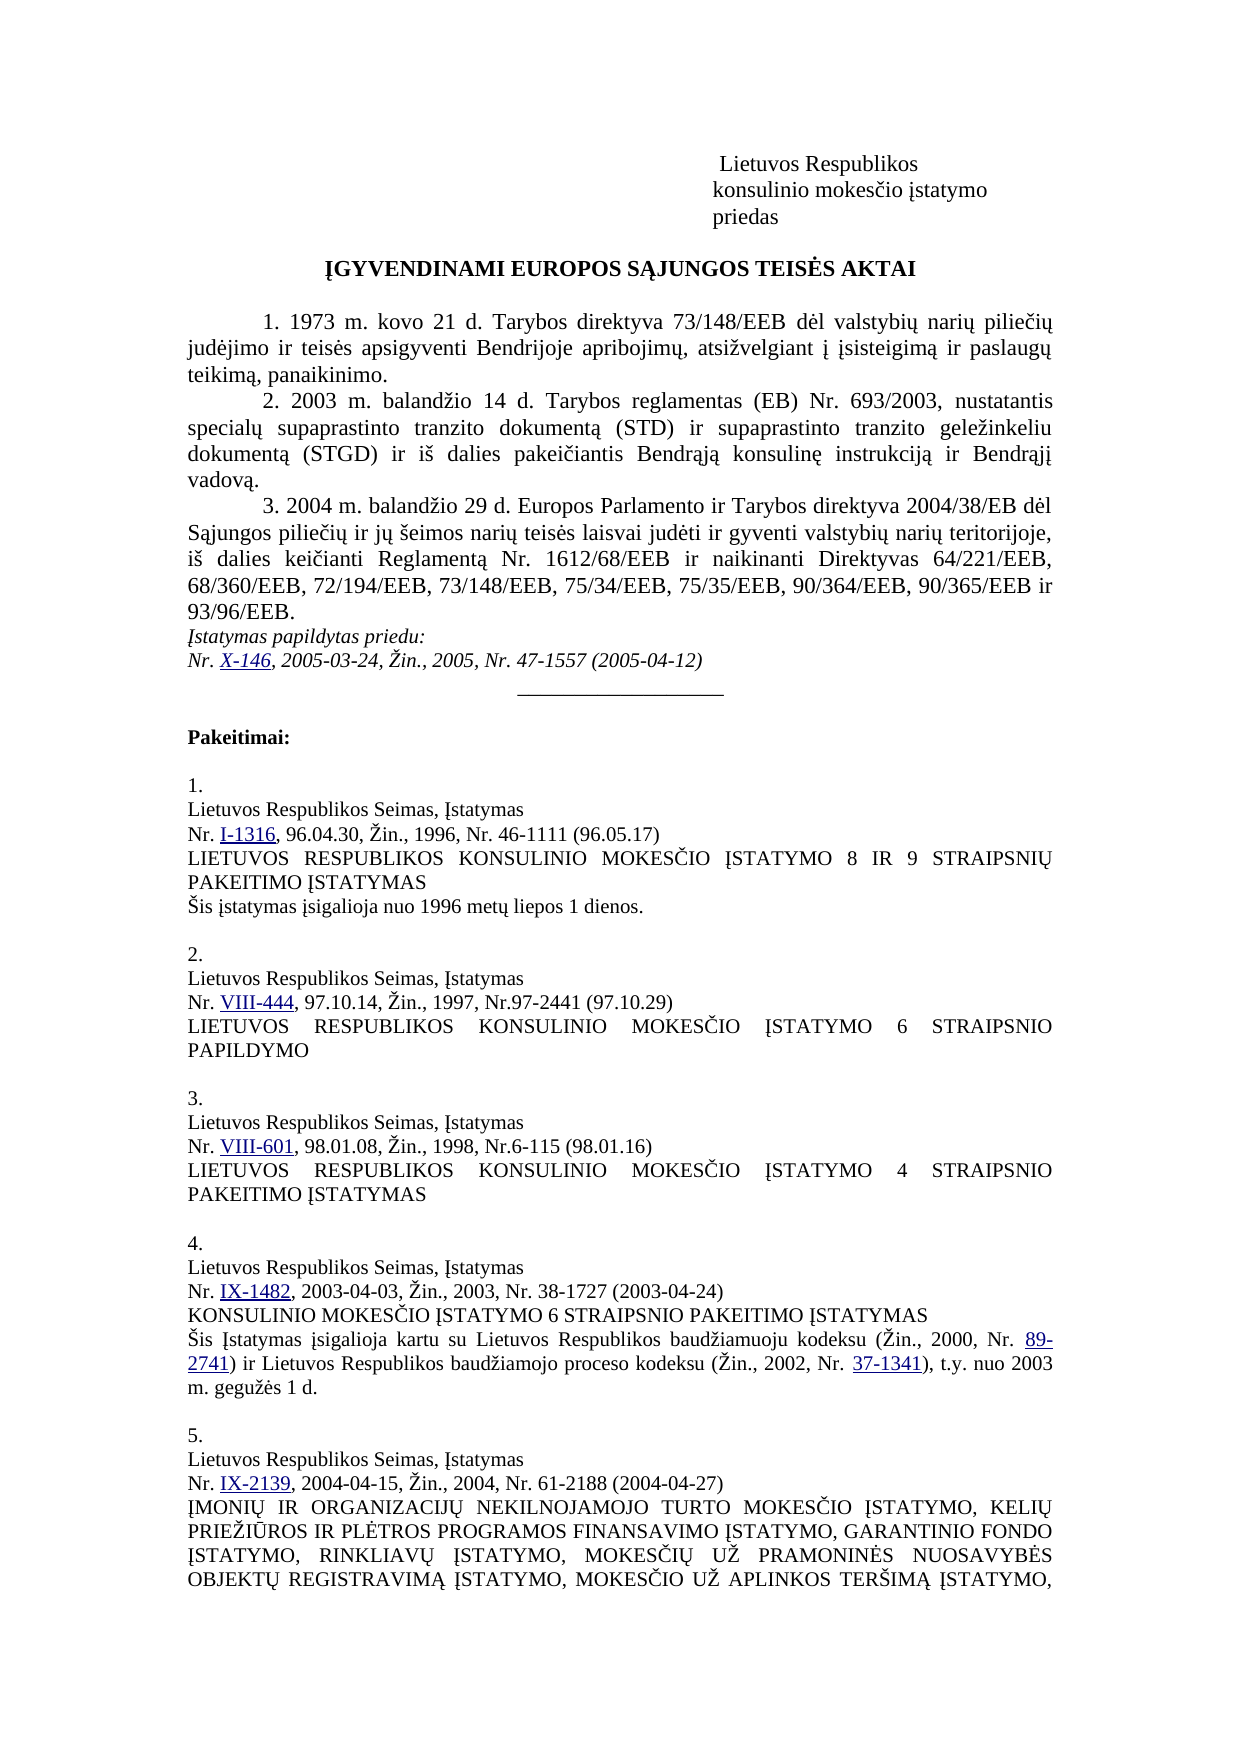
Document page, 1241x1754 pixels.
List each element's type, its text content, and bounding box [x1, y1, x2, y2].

text 3. [187, 1086, 1053, 1110]
text Lietuvos Respublikos Seimas, Įstatymas [187, 797, 1053, 821]
text LIETUVOS RESPUBLIKOS KONSULINIO MOKESČIO ĮSTATYMO 8 IR 9 STRAIPSNIŲ PAKEITIMO ĮSTATYMAS [187, 846, 1053, 894]
text Įstatymas papildytas priedu: [187, 624, 1053, 648]
text Lietuvos Respublikos Seimas, Įstatymas [187, 1254, 1053, 1279]
text Lietuvos Respublikos [187, 150, 1053, 176]
text 1. [187, 773, 1053, 797]
text LIETUVOS RESPUBLIKOS KONSULINIO MOKESČIO ĮSTATYMO 6 STRAIPSNIO PAPILDYMO [187, 1014, 1053, 1062]
text Nr. I-1316, 96.04.30, Žin., 1996, Nr. 46-1111 (96.05.17) [187, 821, 1053, 846]
text Lietuvos Respublikos Seimas, Įstatymas [187, 1447, 1053, 1471]
text Nr. VIII-444, 97.10.14, Žin., 1997, Nr.97-2441 (97.10.29) [187, 990, 1053, 1014]
text Lietuvos Respublikos Seimas, Įstatymas [187, 1110, 1053, 1134]
text Nr. VIII-601, 98.01.08, Žin., 1998, Nr.6-115 (98.01.16) [187, 1134, 1053, 1158]
text 1. 1973 m. kovo 21 d. Tarybos direktyva 73/148/EEB dėl valstybių narių piliečių judėjimo ir teisės apsigyventi Bendrijoje apribojimų, atsižvelgiant į įsisteigimą ir paslaugų teikimą, panaikinimo. [187, 308, 1053, 387]
text 4. [187, 1231, 1053, 1254]
text 3. 2004 m. balandžio 29 d. Europos Parlamento ir Tarybos direktyva 2004/38/EB dėl Sąjungos piliečių ir jų šeimos narių teisės laisvai judėti ir gyventi valstybių narių teritorijoje, iš dalies keičianti Reglamentą Nr. 1612/68/EEB ir naikinanti Direktyvas 64/221/EEB, 68/360/EEB, 72/194/EEB, 73/148/EEB, 75/34/EEB, 75/35/EEB, 90/364/EEB, 90/365/EEB ir 93/96/EEB. [187, 493, 1053, 624]
text LIETUVOS RESPUBLIKOS KONSULINIO MOKESČIO ĮSTATYMO 4 STRAIPSNIO PAKEITIMO ĮSTATYMAS [187, 1158, 1053, 1206]
text Lietuvos Respublikos Seimas, Įstatymas [187, 966, 1053, 990]
text __________________ [187, 672, 1053, 699]
text Nr. X-146, 2005-03-24, Žin., 2005, Nr. 47-1557 (2005-04-12) [187, 648, 1053, 672]
text Nr. IX-2139, 2004-04-15, Žin., 2004, Nr. 61-2188 (2004-04-27) [187, 1471, 1053, 1495]
text KONSULINIO MOKESČIO ĮSTATYMO 6 STRAIPSNIO PAKEITIMO ĮSTATYMAS [187, 1303, 1053, 1327]
text Šis įstatymas įsigalioja nuo 1996 metų liepos 1 dienos. [187, 894, 1053, 918]
text 2. [187, 942, 1053, 966]
text Šis Įstatymas įsigalioja kartu su Lietuvos Respublikos baudžiamuoju kodeksu (Žin., 2000, Nr. 89-2741) ir Lietuvos Respublikos baudžiamojo proceso kodeksu (Žin., 2002, Nr. 37-1341), t.y. nuo 2003 m. gegužės 1 d. [187, 1327, 1053, 1399]
text 2. 2003 m. balandžio 14 d. Tarybos reglamentas (EB) Nr. 693/2003, nustatantis specialų supaprastinto tranzito dokumentą (STD) ir supaprastinto tranzito geležinkeliu dokumentą (STGD) ir iš dalies pakeičiantis Bendrąją konsulinę instrukciją ir Bendrąjį vadovą. [187, 387, 1053, 493]
text Pakeitimai: [187, 725, 1053, 749]
text konsulinio mokesčio įstatymo [337, 176, 1053, 203]
subtitle ĮGYVENDINAMI EUROPOS SĄJUNGOS TEISĖS AKTAI [187, 255, 1053, 282]
text 5. [187, 1423, 1053, 1447]
text priedas [187, 203, 1053, 229]
text ĮMONIŲ IR ORGANIZACIJŲ NEKILNOJAMOJO TURTO MOKESČIO ĮSTATYMO, KELIŲ PRIEŽIŪROS IR PLĖTROS PROGRAMOS FINANSAVIMO ĮSTATYMO, GARANTINIO FONDO ĮSTATYMO, RINKLIAVŲ ĮSTATYMO, MOKESČIŲ UŽ PRAMONINĖS NUOSAVYBĖS OBJEKTŲ REGISTRAVIMĄ ĮSTATYMO, MOKESČIO UŽ APLINKOS TERŠIMĄ ĮSTATYMO, [187, 1495, 1053, 1591]
text Nr. IX-1482, 2003-04-03, Žin., 2003, Nr. 38-1727 (2003-04-24) [187, 1279, 1053, 1303]
